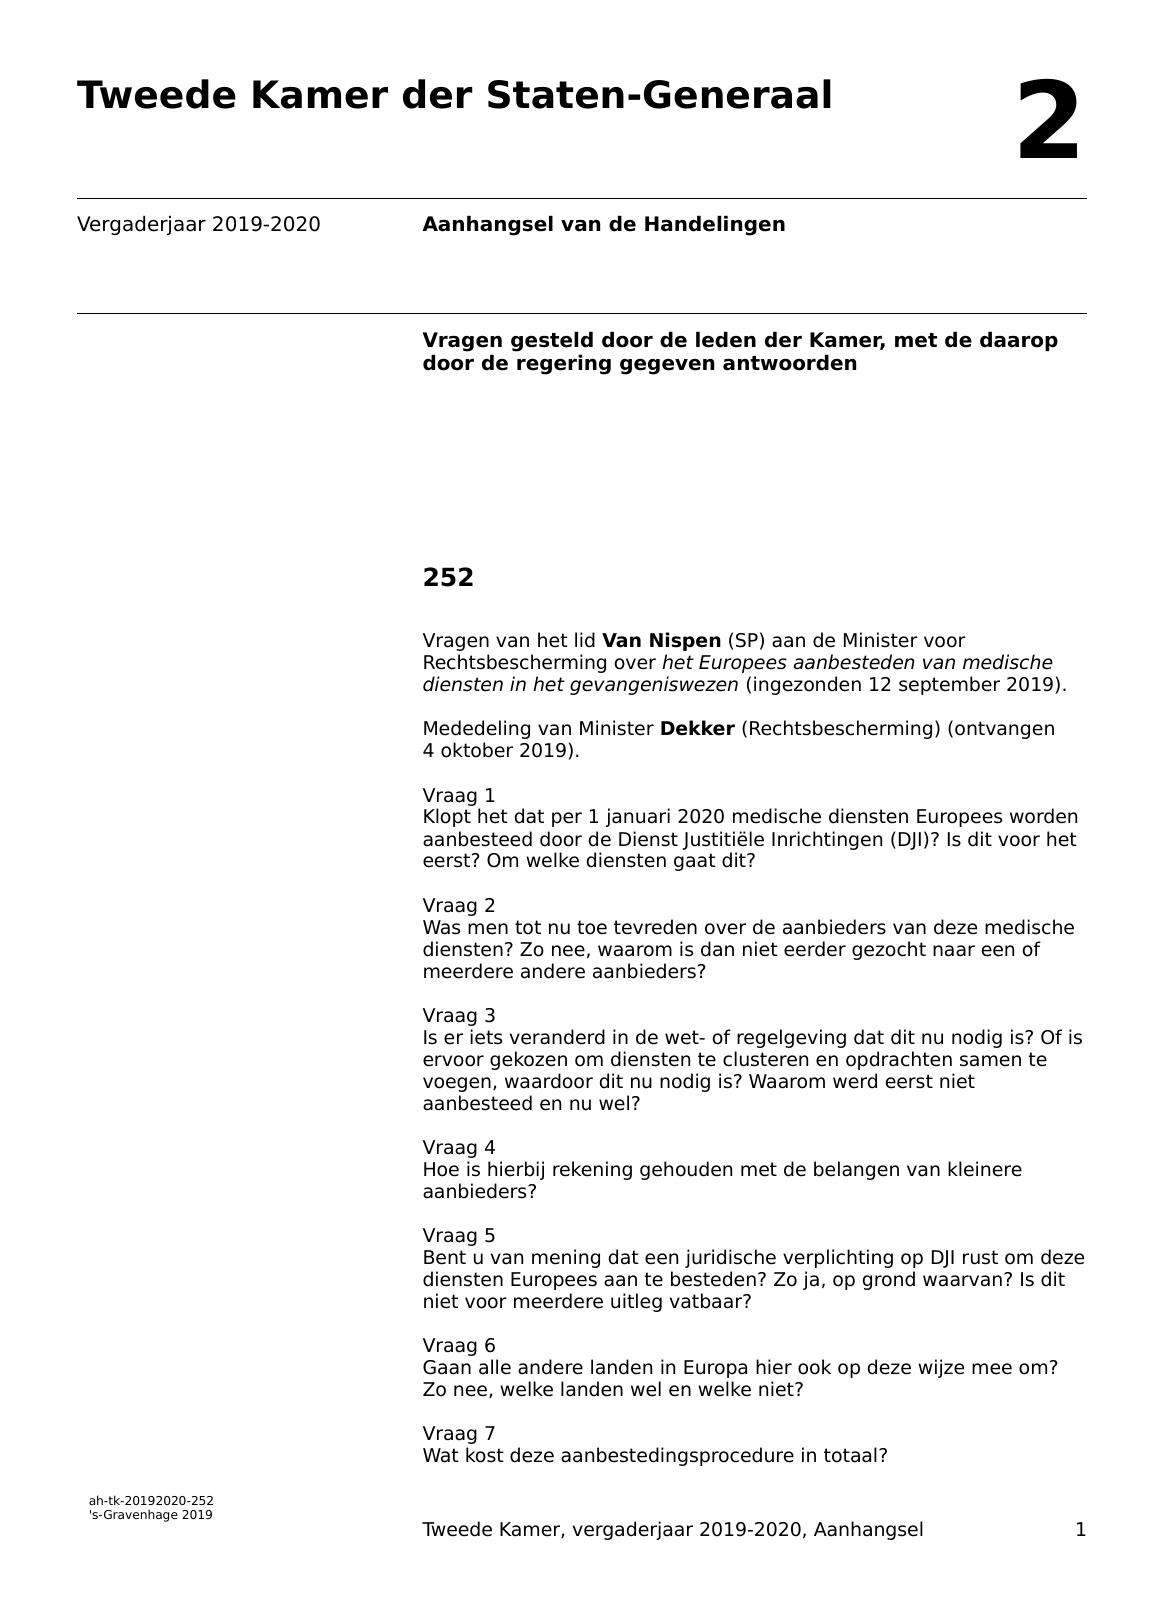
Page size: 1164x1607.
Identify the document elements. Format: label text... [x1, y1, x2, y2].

text Mededeling van Minister Dekker (Rechtsbescherming) (ontvangen 4 oktober 2019). [422, 718, 1087, 762]
text Vraag 6 [422, 1335, 1087, 1357]
text Vraag 5 [422, 1225, 1087, 1247]
text Gaan alle andere landen in Europa hier ook op deze wijze mee om? Zo nee, welke landen wel en welke niet? [422, 1357, 1087, 1401]
text Vraag 7 [422, 1423, 1087, 1445]
text 252 [422, 563, 1087, 592]
text 's-Gravenhage 2019 [88, 1508, 323, 1522]
table_header Tweede Kamer der Staten-Generaal [77, 59, 886, 198]
text Hoe is hierbij rekening gehouden met de belangen van kleinere aanbieders? [422, 1159, 1087, 1203]
text Was men tot nu toe tevreden over de aanbieders van deze medische diensten? Zo nee, waarom is dan niet eerder gezocht naar een of meerdere andere aanbieders? [422, 917, 1087, 982]
table_header 2 [886, 59, 1087, 198]
text Vraag 2 [422, 894, 1087, 917]
table_cell [77, 314, 422, 375]
text Is er iets veranderd in de wet- of regelgeving dat dit nu nodig is? Of is ervoor gekozen om diensten te clusteren en opdrachten samen te voegen, waardoor dit nu nodig is? Waarom werd eerst niet aanbesteed en nu wel? [422, 1027, 1087, 1114]
table_cell Aanhangsel van de Handelingen [422, 199, 1087, 313]
text Bent u van mening dat een juridische verplichting op DJI rust om deze diensten Europees aan te besteden? Zo ja, op grond waarvan? Is dit niet voor meerdere uitleg vatbaar? [422, 1247, 1087, 1313]
text Vraag 4 [422, 1137, 1087, 1159]
text Klopt het dat per 1 januari 2020 medische diensten Europees worden aanbesteed door de Dienst Justitiële Inrichtingen (DJI)? Is dit voor het eerst? Om welke diensten gaat dit? [422, 806, 1087, 872]
table_cell Vragen gesteld door de leden der Kamer, met de daarop door de regering gegeven antwoorden [422, 314, 1087, 375]
table_cell Vergaderjaar 2019-2020 [77, 199, 422, 313]
text Vragen van het lid Van Nispen (SP) aan de Minister voor Rechtsbescherming over het Europees aanbesteden van medische diensten in het gevangeniswezen (ingezonden 12 september 2019). [422, 630, 1087, 696]
text Vraag 3 [422, 1005, 1087, 1027]
text Wat kost deze aanbestedingsprocedure in totaal? [422, 1445, 1087, 1467]
text ah-tk-20192020-252 [88, 1494, 323, 1508]
text Vraag 1 [422, 784, 1087, 806]
